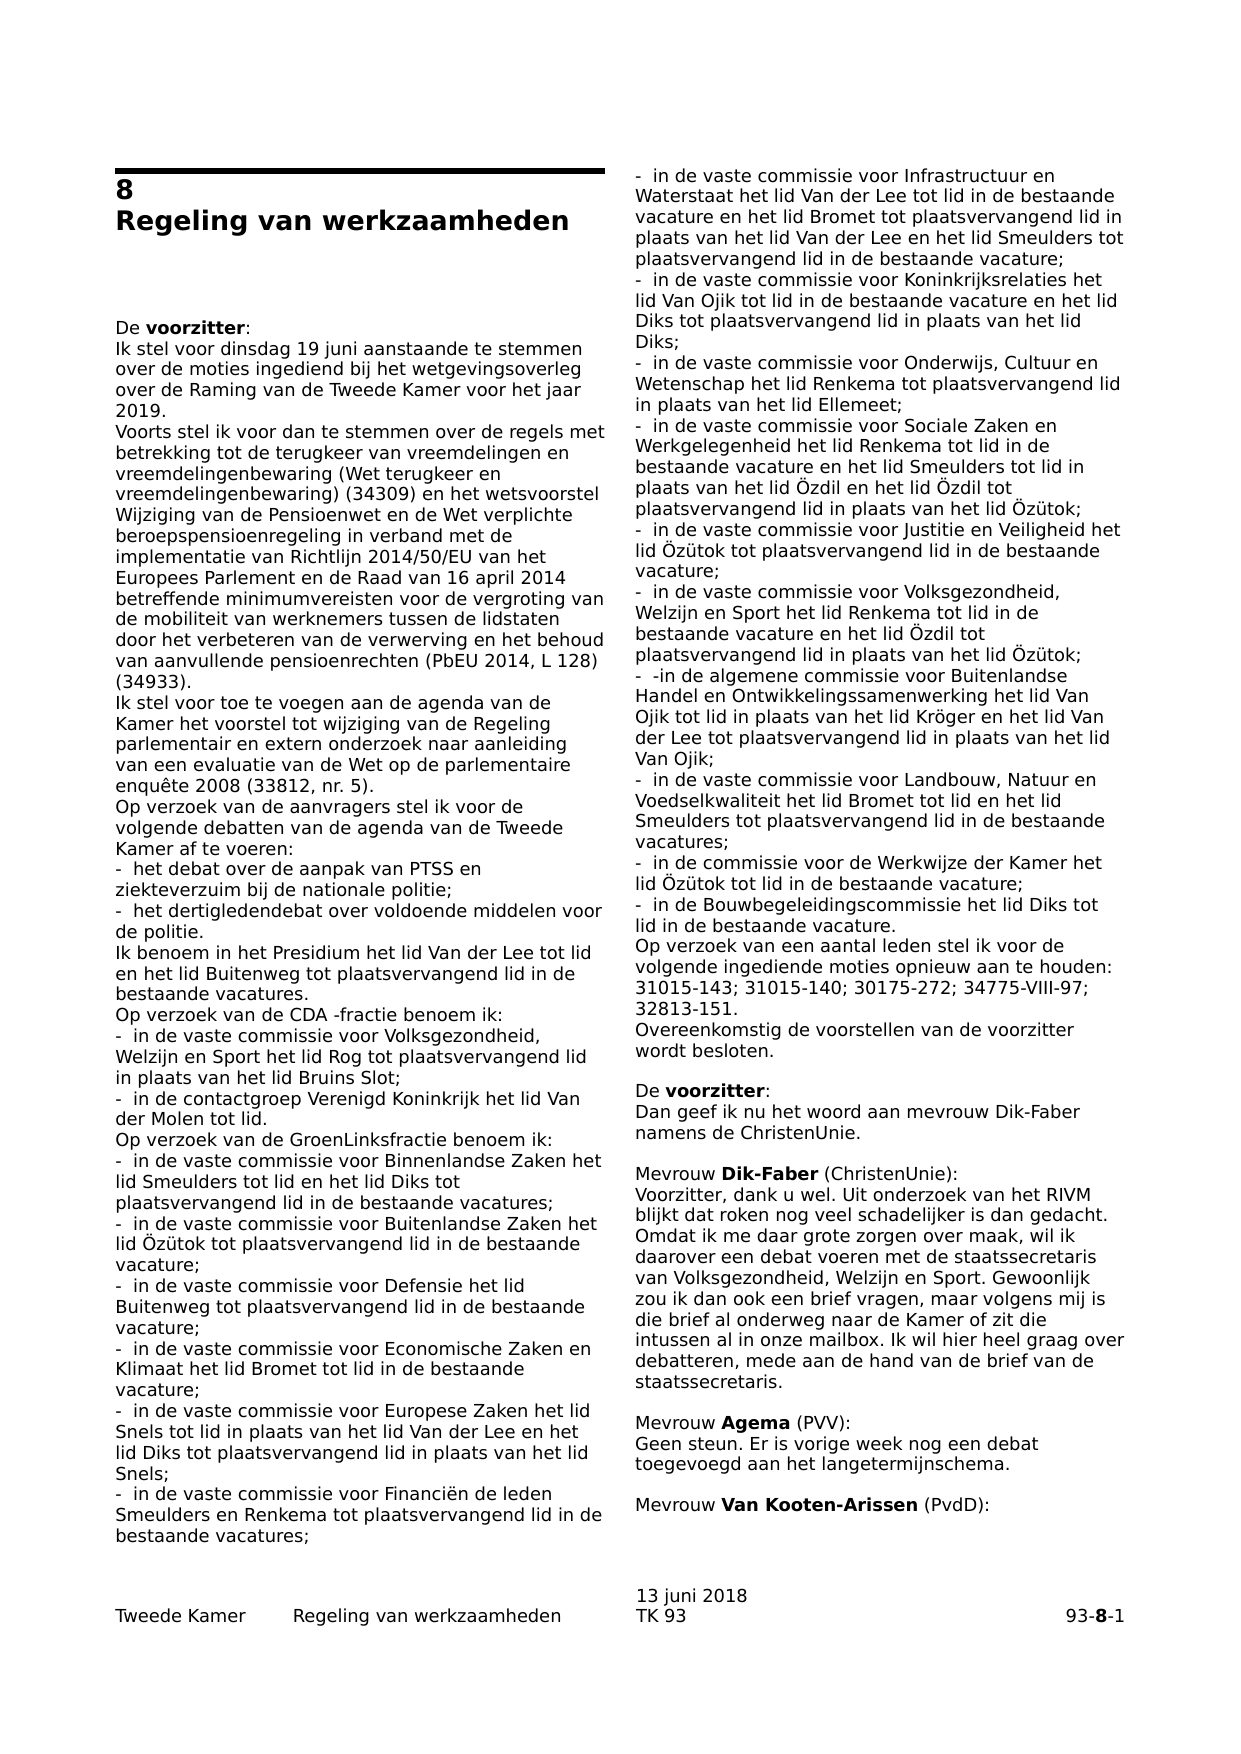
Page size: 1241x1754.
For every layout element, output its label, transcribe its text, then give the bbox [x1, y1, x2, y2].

list in de Bouwbegeleidingscommissie het lid Diks tot lid in de bestaande vacature. [635, 894, 1125, 936]
text Op verzoek van de aanvragers stel ik voor de volgende debatten van de agenda van de Tweede Kamer af te voeren: [115, 797, 605, 859]
list in de vaste commissie voor Defensie het lid Buitenweg tot plaatsvervangend lid in de bestaande vacature; [115, 1276, 605, 1338]
list in de vaste commissie voor Onderwijs, Cultuur en Wetenschap het lid Renkema tot plaatsvervangend lid in plaats van het lid Ellemeet; [635, 353, 1125, 415]
list het dertigledendebat over voldoende middelen voor de politie. [115, 901, 605, 942]
list in de vaste commissie voor Europese Zaken het lid Snels tot lid in plaats van het lid Van der Lee en het lid Diks tot plaatsvervangend lid in plaats van het lid Snels; [115, 1401, 605, 1484]
list in de vaste commissie voor Economische Zaken en Klimaat het lid Bromet tot lid in de bestaande vacature; [115, 1338, 605, 1401]
text De voorzitter: [115, 318, 605, 338]
text Mevrouw Agema (PVV): [635, 1413, 1125, 1433]
list het debat over de aanpak van PTSS en ziekteverzuim bij de nationale politie; [115, 859, 605, 901]
list in de contactgroep Verenigd Koninkrijk het lid Van der Molen tot lid. [115, 1088, 605, 1130]
list in de vaste commissie voor Financiën de leden Smeulders en Renkema tot plaatsvervangend lid in de bestaande vacatures; [115, 1484, 605, 1547]
text Mevrouw Dik-Faber (ChristenUnie): [635, 1163, 1125, 1184]
text Ik benoem in het Presidium het lid Van der Lee tot lid en het lid Buitenweg tot plaatsvervangend lid in de bestaande vacatures. [115, 942, 605, 1005]
list in de vaste commissie voor Koninkrijksrelaties het lid Van Ojik tot lid in de bestaande vacature en het lid Diks tot plaatsvervangend lid in plaats van het lid Diks; [635, 269, 1125, 353]
text Ik stel voor dinsdag 19 juni aanstaande te stemmen over de moties ingediend bij het wetgevingsoverleg over de Raming van de Tweede Kamer voor het jaar 2019. [115, 338, 605, 422]
text Overeenkomstig de voorstellen van de voorzitter wordt besloten. [635, 1019, 1125, 1061]
text Dan geef ik nu het woord aan mevrouw Dik-Faber namens de ChristenUnie. [635, 1102, 1125, 1143]
text Op verzoek van de CDA -fractie benoem ik: [115, 1005, 605, 1026]
list in de vaste commissie voor Binnenlandse Zaken het lid Smeulders tot lid en het lid Diks tot plaatsvervangend lid in de bestaande vacatures; [115, 1151, 605, 1213]
list in de commissie voor de Werkwijze der Kamer het lid Özütok tot lid in de bestaande vacature; [635, 853, 1125, 894]
list in de vaste commissie voor Justitie en Veiligheid het lid Özütok tot plaatsvervangend lid in de bestaande vacature; [635, 519, 1125, 582]
list in de vaste commissie voor Sociale Zaken en Werkgelegenheid het lid Renkema tot lid in de bestaande vacature en het lid Smeulders tot lid in plaats van het lid Özdil en het lid Özdil tot plaatsvervangend lid in plaats van het lid Özütok; [635, 415, 1125, 519]
text Voorts stel ik voor dan te stemmen over de regels met betrekking tot de terugkeer van vreemdelingen en vreemdelingenbewaring (Wet terugkeer en vreemdelingenbewaring) (34309) en het wetsvoorstel Wijziging van de Pensioenwet en de Wet verplichte beroepspensioenregeling in verband met de implementatie van Richtlijn 2014/50/EU van het Europees Parlement en de Raad van 16 april 2014 betreffende minimumvereisten voor de vergroting van de mobiliteit van werknemers tussen de lidstaten door het verbeteren van de verwerving en het behoud van aanvullende pensioenrechten (PbEU 2014, L 128) (34933). [115, 422, 605, 692]
list in de vaste commissie voor Volksgezondheid, Welzijn en Sport het lid Renkema tot lid in de bestaande vacature en het lid Özdil tot plaatsvervangend lid in plaats van het lid Özütok; [635, 582, 1125, 665]
text Op verzoek van een aantal leden stel ik voor de volgende ingediende moties opnieuw aan te houden: 31015-143; 31015-140; 30175-272; 34775-VIII-97; 32813-151. [635, 936, 1125, 1019]
list in de vaste commissie voor Infrastructuur en Waterstaat het lid Van der Lee tot lid in de bestaande vacature en het lid Bromet tot plaatsvervangend lid in plaats van het lid Van der Lee en het lid Smeulders tot plaatsvervangend lid in de bestaande vacature; [635, 165, 1125, 269]
list in de vaste commissie voor Buitenlandse Zaken het lid Özütok tot plaatsvervangend lid in de bestaande vacature; [115, 1213, 605, 1276]
text Voorzitter, dank u wel. Uit onderzoek van het RIVM blijkt dat roken nog veel schadelijker is dan gedacht. Omdat ik me daar grote zorgen over maak, wil ik daarover een debat voeren met de staatssecretaris van Volksgezondheid, Welzijn en Sport. Gewoonlijk zou ik dan ook een brief vragen, maar volgens mij is die brief al onderweg naar de Kamer of zit die intussen al in onze mailbox. Ik wil hier heel graag over debatteren, mede aan de hand van de brief van de staatssecretaris. [635, 1184, 1125, 1393]
title 8 Regeling van werkzaamheden [115, 174, 605, 237]
text De voorzitter: [635, 1081, 1125, 1102]
list in de vaste commissie voor Landbouw, Natuur en Voedselkwaliteit het lid Bromet tot lid en het lid Smeulders tot plaatsvervangend lid in de bestaande vacatures; [635, 769, 1125, 853]
list -in de algemene commissie voor Buitenlandse Handel en Ontwikkelingssamenwerking het lid Van Ojik tot lid in plaats van het lid Kröger en het lid Van der Lee tot plaatsvervangend lid in plaats van het lid Van Ojik; [635, 665, 1125, 769]
text Op verzoek van de GroenLinksfractie benoem ik: [115, 1130, 605, 1151]
list in de vaste commissie voor Volksgezondheid, Welzijn en Sport het lid Rog tot plaatsvervangend lid in plaats van het lid Bruins Slot; [115, 1026, 605, 1088]
text Ik stel voor toe te voegen aan de agenda van de Kamer het voorstel tot wijziging van de Regeling parlementair en extern onderzoek naar aanleiding van een evaluatie van de Wet op de parlementaire enquête 2008 (33812, nr. 5). [115, 692, 605, 797]
text Geen steun. Er is vorige week nog een debat toegevoegd aan het langetermijnschema. [635, 1433, 1125, 1475]
text Mevrouw Van Kooten-Arissen (PvdD): [635, 1495, 1125, 1516]
